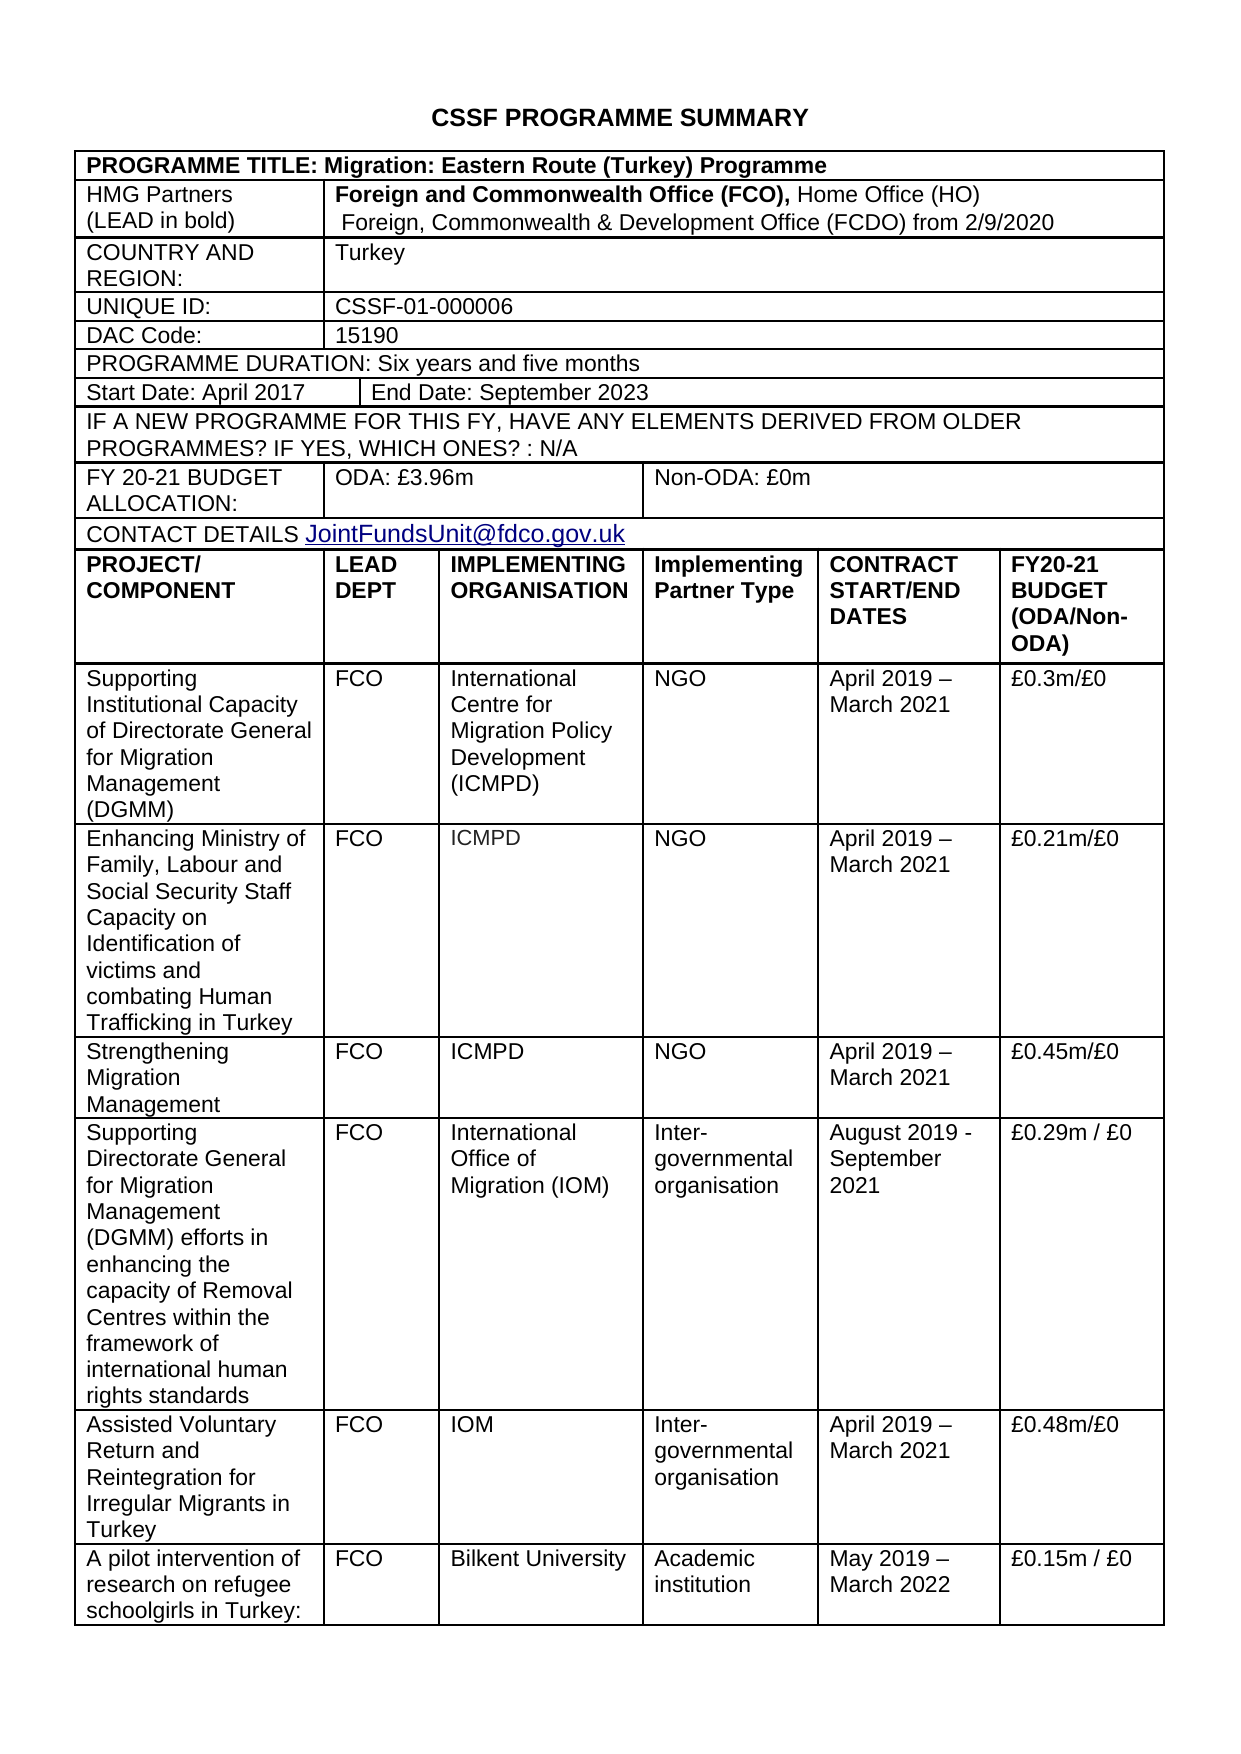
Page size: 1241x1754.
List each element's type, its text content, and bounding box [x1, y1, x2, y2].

table_cell Non-ODA: £0m [644, 464, 1163, 517]
table_cell ICMPD [440, 1038, 642, 1117]
table_cell CONTACT DETAILS JointFundsUnit@fdco.gov.uk [76, 519, 1163, 547]
table_cell Bilkent University [440, 1545, 642, 1624]
table_cell FY 20-21 BUDGET ALLOCATION: [76, 464, 323, 517]
table_cell Strengthening Migration Management [76, 1038, 323, 1117]
table_cell NGO [644, 825, 817, 1036]
table_cell £0.21m/£0 [1001, 825, 1163, 1036]
table_cell April 2019 – March 2021 [819, 1038, 999, 1117]
table_cell Implementing Partner Type [644, 551, 817, 662]
table_cell FCO [325, 1119, 438, 1409]
table_cell Assisted Voluntary Return and Reintegration for Irregular Migrants in Turkey [76, 1411, 323, 1543]
table_cell IOM [440, 1411, 642, 1543]
table_cell ICMPD [440, 825, 642, 1036]
table_cell Turkey [325, 239, 1163, 291]
table_cell £0.15m / £0 [1001, 1545, 1163, 1624]
table_cell Enhancing Ministry of Family, Labour and Social Security Staff Capacity on Identification of victims and combating Human Trafficking in Turkey [76, 825, 323, 1036]
table_cell IF A NEW PROGRAMME FOR THIS FY, HAVE ANY ELEMENTS DERIVED FROM OLDER PROGRAMMES? IF YES, WHICH ONES? : N/A [76, 408, 1163, 461]
table_cell A pilot intervention of research on refugee schoolgirls in Turkey: [76, 1545, 323, 1624]
table_cell 15190 [325, 322, 1163, 348]
table_cell End Date: September 2023 [361, 379, 1163, 405]
table_cell HMG Partners (LEAD in bold) [76, 181, 323, 236]
table_header PROGRAMME TITLE: Migration: Eastern Route (Turkey) Programme [76, 152, 1163, 178]
table_cell FCO [325, 825, 438, 1036]
table_cell NGO [644, 1038, 817, 1117]
table_cell Supporting Institutional Capacity of Directorate General for Migration Management (DGMM) [76, 665, 323, 823]
table_cell Academic institution [644, 1545, 817, 1624]
table_cell COUNTRY AND REGION: [76, 239, 323, 291]
table_cell FY20-21 BUDGET (ODA/Non-ODA) [1001, 551, 1163, 662]
table_cell April 2019 – March 2021 [819, 1411, 999, 1543]
table_cell April 2019 – March 2021 [819, 665, 999, 823]
table_cell FCO [325, 1411, 438, 1543]
table_cell PROGRAMME DURATION: Six years and five months [76, 350, 1163, 377]
table_cell IMPLEMENTING ORGANISATION [440, 551, 642, 662]
table_cell £0.3m/£0 [1001, 665, 1163, 823]
table_cell FCO [325, 1545, 438, 1624]
table_cell Supporting Directorate General for Migration Management (DGMM) efforts in enhancing the capacity of Removal Centres within the framework of international human rights standards [76, 1119, 323, 1409]
table_cell CSSF-01-000006 [325, 293, 1163, 320]
text CSSF PROGRAMME SUMMARY [75, 103, 1165, 132]
table_cell Foreign and Commonwealth Office (FCO), Home Office (HO) Foreign, Commonwealth & Development Office (FCDO) from 2/9/2020 [325, 181, 1163, 236]
table_cell £0.29m / £0 [1001, 1119, 1163, 1409]
table_cell May 2019 – March 2022 [819, 1545, 999, 1624]
table_cell FCO [325, 665, 438, 823]
table_cell LEAD DEPT [325, 551, 438, 662]
table_cell Inter-governmental organisation [644, 1411, 817, 1543]
table_cell August 2019 - September 2021 [819, 1119, 999, 1409]
table_cell DAC Code: [76, 322, 323, 348]
table_cell UNIQUE ID: [76, 293, 323, 320]
table_cell £0.45m/£0 [1001, 1038, 1163, 1117]
table_cell ODA: £3.96m [325, 464, 642, 517]
table_cell April 2019 – March 2021 [819, 825, 999, 1036]
table_cell PROJECT/ COMPONENT [76, 551, 323, 662]
table_cell NGO [644, 665, 817, 823]
table_cell International Centre for Migration Policy Development (ICMPD) [440, 665, 642, 823]
table_cell International Office of Migration (IOM) [440, 1119, 642, 1409]
table_cell FCO [325, 1038, 438, 1117]
table_cell CONTRACT START/END DATES [819, 551, 999, 662]
table_cell Start Date: April 2017 [76, 379, 359, 405]
table_cell Inter-governmental organisation [644, 1119, 817, 1409]
table_cell £0.48m/£0 [1001, 1411, 1163, 1543]
